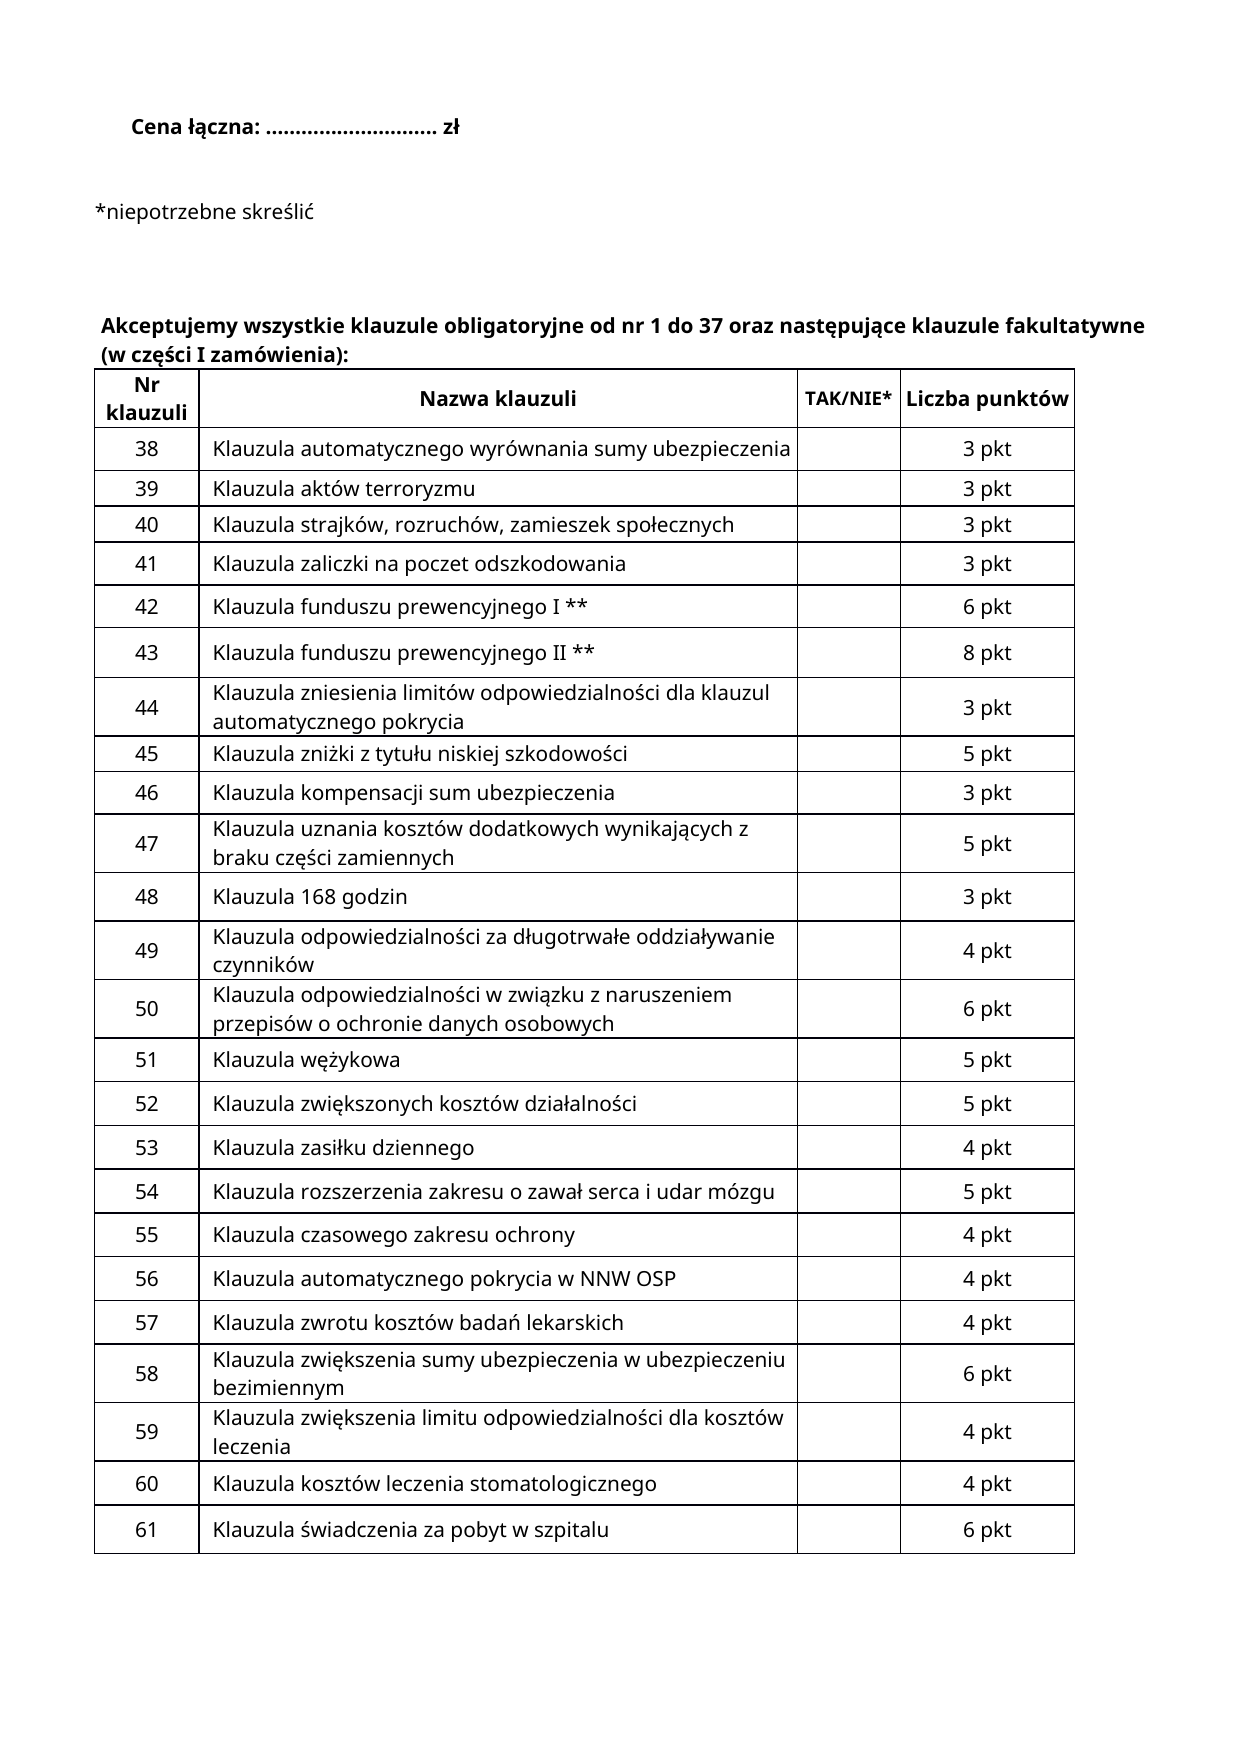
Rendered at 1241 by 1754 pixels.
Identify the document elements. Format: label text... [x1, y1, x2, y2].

table_cell Klauzula kosztów leczenia stomatologicznego [200, 1462, 797, 1504]
table_cell Klauzula wężykowa [200, 1039, 797, 1081]
text *niepotrzebne skreślić [94, 197, 1146, 226]
table_cell 3 pkt [901, 471, 1074, 505]
table_cell Klauzula zwrotu kosztów badań lekarskich [200, 1301, 797, 1343]
table_cell [798, 1345, 900, 1402]
table_cell 45 [95, 737, 198, 771]
table_cell Klauzula rozszerzenia zakresu o zawał serca i udar mózgu [200, 1170, 797, 1212]
table_cell 4 pkt [901, 1403, 1074, 1460]
table_cell 60 [95, 1462, 198, 1504]
table_cell [798, 1214, 900, 1256]
table_cell 46 [95, 772, 198, 813]
table_cell [798, 1126, 900, 1168]
table_cell 51 [95, 1039, 198, 1081]
table_cell Klauzula zwiększonych kosztów działalności [200, 1082, 797, 1124]
table_cell Klauzula czasowego zakresu ochrony [200, 1214, 797, 1256]
table_cell [798, 1039, 900, 1081]
table_cell [798, 1301, 900, 1343]
text Akceptujemy wszystkie klauzule obligatoryjne od nr 1 do 37 oraz następujące klauzule fakultatywne (w części I zamówienia): [101, 311, 1146, 368]
table_cell 56 [95, 1257, 198, 1299]
table_cell [798, 772, 900, 813]
table_cell Klauzula kompensacji sum ubezpieczenia [200, 772, 797, 813]
table_cell Klauzula funduszu prewencyjnego I ** [200, 586, 797, 627]
table_cell 5 pkt [901, 737, 1074, 771]
table_cell 4 pkt [901, 1126, 1074, 1168]
table_cell 50 [95, 980, 198, 1037]
table_cell [798, 586, 900, 627]
table_cell [798, 1403, 900, 1460]
table_cell 42 [95, 586, 198, 627]
table_cell 55 [95, 1214, 198, 1256]
table_cell [798, 873, 900, 920]
table_cell 4 pkt [901, 1257, 1074, 1299]
table_cell Klauzula automatycznego wyrównania sumy ubezpieczenia [200, 428, 797, 469]
table_cell 57 [95, 1301, 198, 1343]
table_cell 6 pkt [901, 586, 1074, 627]
table_cell Klauzula automatycznego pokrycia w NNW OSP [200, 1257, 797, 1299]
table_cell 61 [95, 1506, 198, 1553]
table_cell [798, 678, 900, 735]
table_cell 3 pkt [901, 428, 1074, 469]
table_cell 52 [95, 1082, 198, 1124]
table_cell [798, 1462, 900, 1504]
table_cell 4 pkt [901, 922, 1074, 979]
table_cell [798, 815, 900, 871]
table_cell Klauzula zasiłku dziennego [200, 1126, 797, 1168]
table_cell [798, 543, 900, 584]
table_cell 41 [95, 543, 198, 584]
table_cell [798, 922, 900, 979]
table_cell [798, 737, 900, 771]
table_cell [798, 1170, 900, 1212]
table_cell 5 pkt [901, 1170, 1074, 1212]
table_cell Klauzula uznania kosztów dodatkowych wynikających z braku części zamiennych [200, 815, 797, 871]
table_cell 44 [95, 678, 198, 735]
table_cell [798, 471, 900, 505]
table_header Nr klauzuli [95, 370, 198, 427]
table_cell Klauzula zniesienia limitów odpowiedzialności dla klauzul automatycznego pokrycia [200, 678, 797, 735]
table_cell 5 pkt [901, 1039, 1074, 1081]
table_cell 48 [95, 873, 198, 920]
table_cell 39 [95, 471, 198, 505]
table_cell 5 pkt [901, 815, 1074, 871]
table_cell 6 pkt [901, 1345, 1074, 1402]
table_cell [798, 980, 900, 1037]
table_cell 58 [95, 1345, 198, 1402]
table_cell [798, 1506, 900, 1553]
table_cell 4 pkt [901, 1462, 1074, 1504]
table_cell Klauzula odpowiedzialności za długotrwałe oddziaływanie czynników [200, 922, 797, 979]
table_cell Klauzula zniżki z tytułu niskiej szkodowości [200, 737, 797, 771]
table_cell 6 pkt [901, 980, 1074, 1037]
table_cell 3 pkt [901, 772, 1074, 813]
table_cell 5 pkt [901, 1082, 1074, 1124]
table_cell Klauzula 168 godzin [200, 873, 797, 920]
table_cell [798, 1082, 900, 1124]
table_cell Klauzula świadczenia za pobyt w szpitalu [200, 1506, 797, 1553]
table_cell 4 pkt [901, 1301, 1074, 1343]
table_cell 3 pkt [901, 543, 1074, 584]
table_cell 49 [95, 922, 198, 979]
table_cell 43 [95, 628, 198, 677]
table_cell 59 [95, 1403, 198, 1460]
table_cell [798, 428, 900, 469]
table_cell Klauzula strajków, rozruchów, zamieszek społecznych [200, 507, 797, 541]
table_cell 6 pkt [901, 1506, 1074, 1553]
table_cell [798, 628, 900, 677]
table_cell 38 [95, 428, 198, 469]
table_header Liczba punktów [901, 370, 1074, 427]
table_cell Klauzula zwiększenia limitu odpowiedzialności dla kosztów leczenia [200, 1403, 797, 1460]
table_cell Klauzula funduszu prewencyjnego II ** [200, 628, 797, 677]
table_cell [798, 507, 900, 541]
table_cell Klauzula aktów terroryzmu [200, 471, 797, 505]
table_cell Klauzula zaliczki na poczet odszkodowania [200, 543, 797, 584]
table_cell Klauzula odpowiedzialności w związku z naruszeniem przepisów o ochronie danych osobowych [200, 980, 797, 1037]
table_cell Klauzula zwiększenia sumy ubezpieczenia w ubezpieczeniu bezimiennym [200, 1345, 797, 1402]
table_cell [798, 1257, 900, 1299]
table_header Nazwa klauzuli [200, 370, 797, 427]
table_cell 3 pkt [901, 873, 1074, 920]
table_cell 47 [95, 815, 198, 871]
text Cena łączna: ……………………….. zł [131, 112, 1146, 141]
table_cell 3 pkt [901, 507, 1074, 541]
table_cell 54 [95, 1170, 198, 1212]
table_cell 3 pkt [901, 678, 1074, 735]
table_cell 40 [95, 507, 198, 541]
table_cell 53 [95, 1126, 198, 1168]
table_cell 4 pkt [901, 1214, 1074, 1256]
table_header TAK/NIE* [798, 370, 900, 427]
table_cell 8 pkt [901, 628, 1074, 677]
